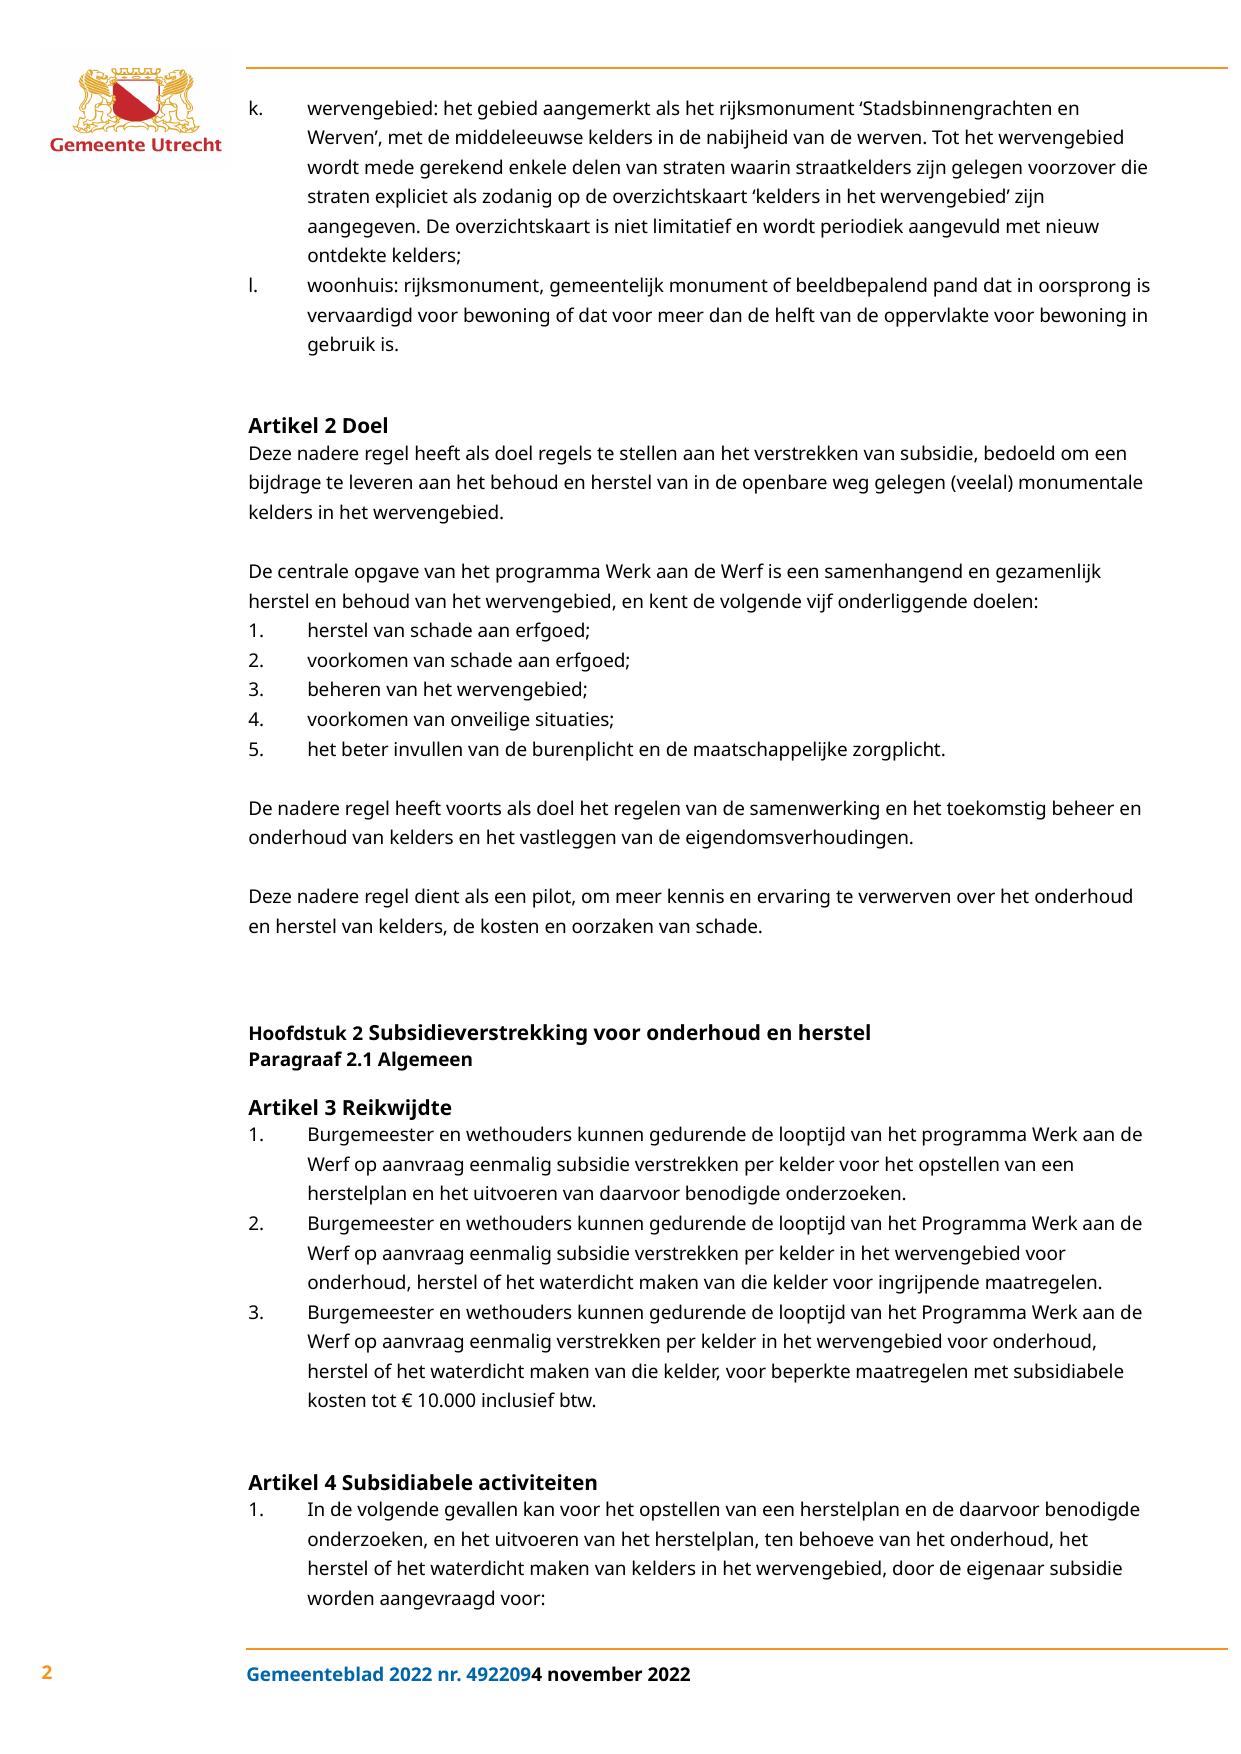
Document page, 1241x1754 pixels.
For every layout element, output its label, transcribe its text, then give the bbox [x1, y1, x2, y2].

list In de volgende gevallen kan voor het opstellen van een herstelplan en de daarvoor benodigde onderzoeken, en het uitvoeren van het herstelplan, ten behoeve van het onderhoud, het herstel of het waterdicht maken van kelders in het wervengebied, door de eigenaar subsidie worden aangevraagd voor: [248, 1496, 1152, 1611]
list voorkomen van schade aan erfgoed; [248, 647, 1152, 673]
text De nadere regel heeft voorts als doel het regelen van de samenwerking en het toekomstig beheer en onderhoud van kelders en het vastleggen van de eigendomsverhoudingen. [248, 795, 1152, 850]
text Artikel 4 Subsidiabele activiteiten [248, 1468, 1152, 1496]
text Deze nadere regel dient als een pilot, om meer kennis en ervaring te verwerven over het onderhoud en herstel van kelders, de kosten en oorzaken van schade. [248, 884, 1152, 939]
text Paragraaf 2.1 Algemeen [248, 1046, 1152, 1072]
list Burgemeester en wethouders kunnen gedurende de looptijd van het Programma Werk aan de Werf op aanvraag eenmalig subsidie verstrekken per kelder in het wervengebied voor onderhoud, herstel of het waterdicht maken van die kelder voor ingrijpende maatregelen. [248, 1210, 1152, 1295]
list herstel van schade aan erfgoed; [248, 617, 1152, 643]
text Hoofdstuk 2 Subsidieverstrekking voor onderhoud en herstel [248, 1018, 1152, 1046]
picture [41, 47, 231, 172]
list Burgemeester en wethouders kunnen gedurende de looptijd van het programma Werk aan de Werf op aanvraag eenmalig subsidie verstrekken per kelder voor het opstellen van een herstelplan en het uitvoeren van daarvoor benodigde onderzoeken. [248, 1121, 1152, 1206]
text Deze nadere regel heeft als doel regels te stellen aan het verstrekken van subsidie, bedoeld om een bijdrage te leveren aan het behoud en herstel van in de openbare weg gelegen (veelal) monumentale kelders in het wervengebied. [248, 440, 1152, 525]
text De centrale opgave van het programma Werk aan de Werf is een samenhangend en gezamenlijk herstel en behoud van het wervengebied, en kent de volgende vijf onderliggende doelen: [248, 558, 1152, 613]
list wervengebied: het gebied aangemerkt als het rijksmonument ‘Stadsbinnengrachten en Werven’, met de middeleeuwse kelders in de nabijheid van de werven. Tot het wervengebied wordt mede gerekend enkele delen van straten waarin straatkelders zijn gelegen voorzover die straten expliciet als zodanig op de overzichtskaart ‘kelders in het wervengebied’ zijn aangegeven. De overzichtskaart is niet limitatief en wordt periodiek aangevuld met nieuw ontdekte kelders; [248, 95, 1152, 268]
text Artikel 2 Doel [248, 411, 1152, 440]
list beheren van het wervengebied; [248, 677, 1152, 702]
list woonhuis: rijksmonument, gemeentelijk monument of beeldbepalend pand dat in oorsprong is vervaardigd voor bewoning of dat voor meer dan de helft van de oppervlakte voor bewoning in gebruik is. [248, 272, 1152, 357]
list voorkomen van onveilige situaties; [248, 706, 1152, 732]
list het beter invullen van de burenplicht en de maatschappelijke zorgplicht. [248, 736, 1152, 761]
list Burgemeester en wethouders kunnen gedurende de looptijd van het Programma Werk aan de Werf op aanvraag eenmalig verstrekken per kelder in het wervengebied voor onderhoud, herstel of het waterdicht maken van die kelder, voor beperkte maatregelen met subsidiabele kosten tot € 10.000 inclusief btw. [248, 1299, 1152, 1413]
text Artikel 3 Reikwijdte [248, 1093, 1152, 1121]
